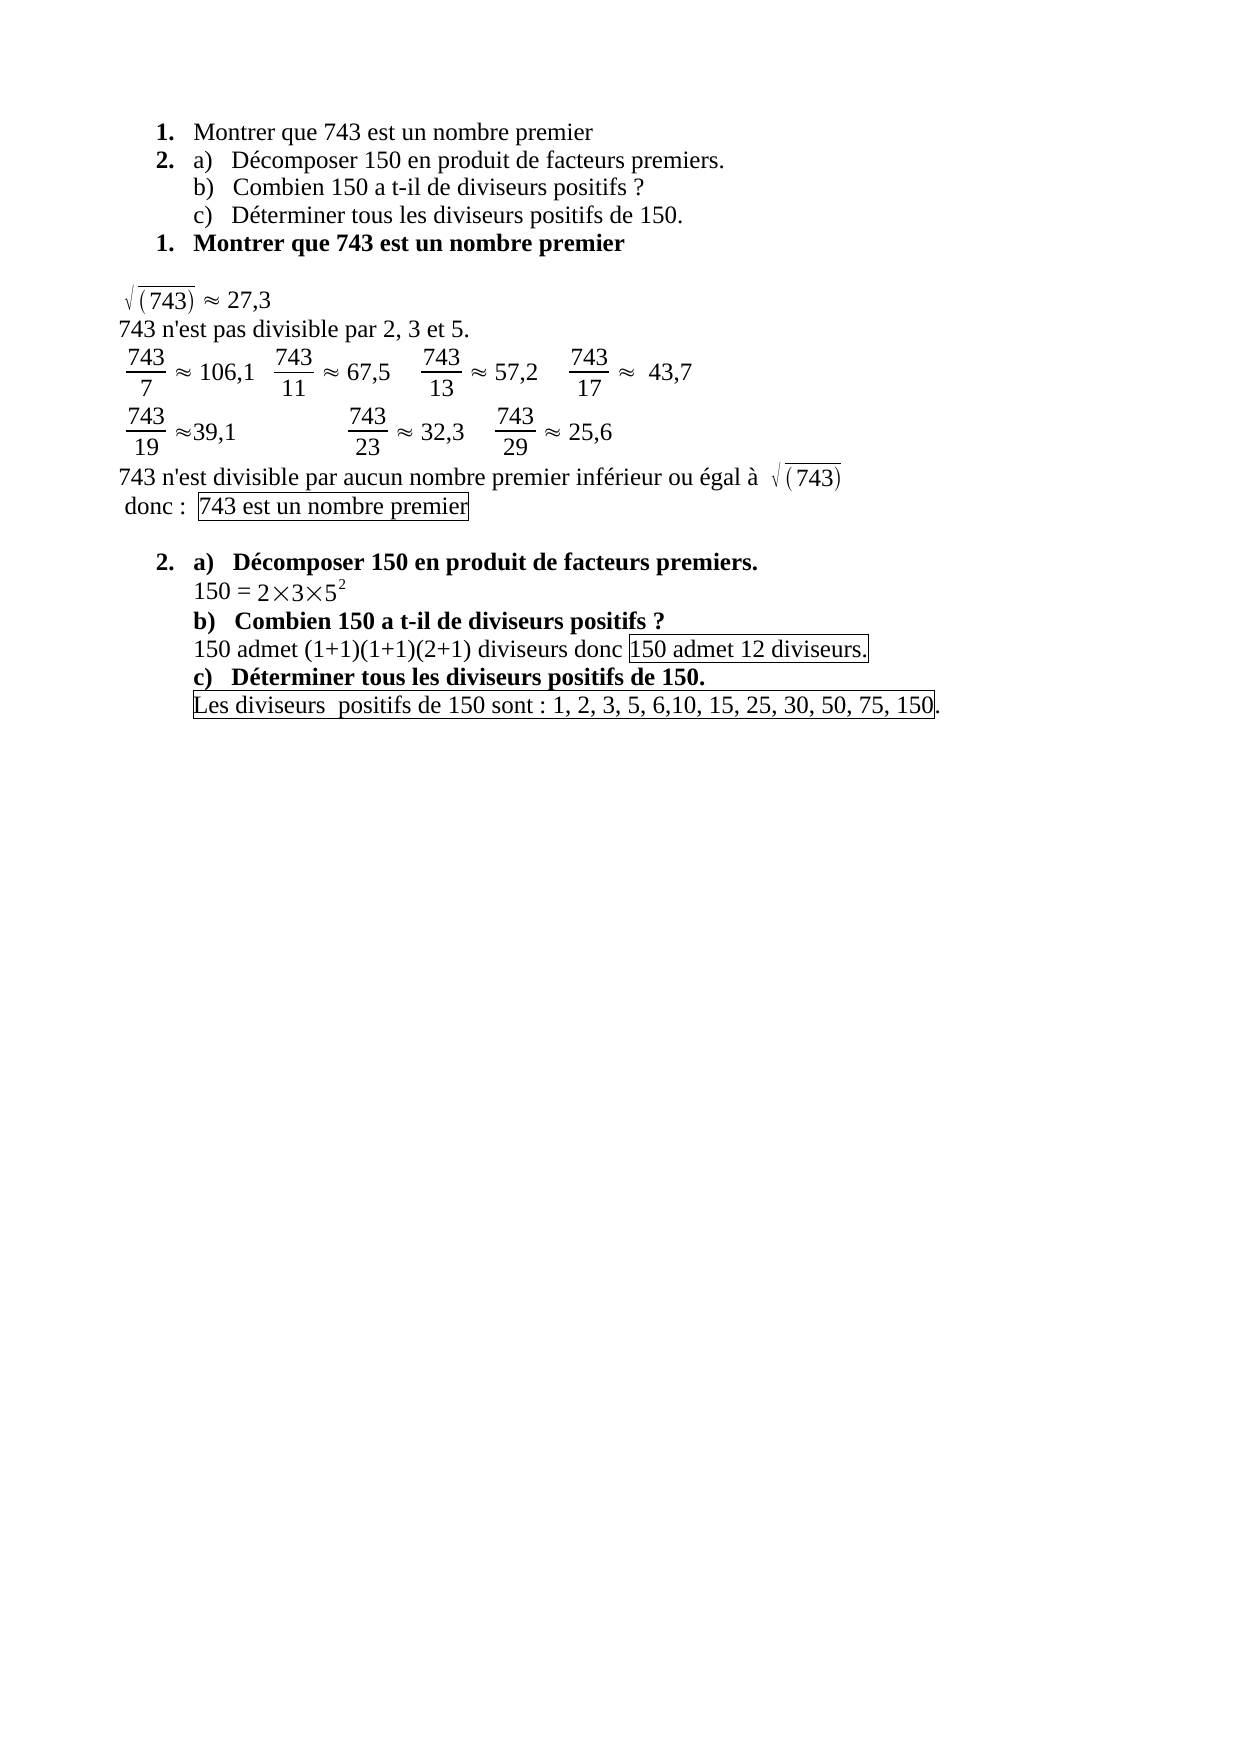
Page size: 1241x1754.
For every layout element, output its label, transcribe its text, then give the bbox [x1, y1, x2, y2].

list a) Décomposer 150 en produit de facteurs premiers. [156, 548, 1170, 576]
list Montrer que 743 est un nombre premier [156, 229, 1122, 284]
list . [935, 691, 1170, 719]
text ≈ 106,1 ≈ 67,5 ≈ 57,2 ≈ 43,7 [118, 343, 1122, 402]
list . [156, 691, 193, 719]
text ≈39,1 ≈ 32,3 ≈ 25,6 [118, 402, 1122, 461]
list 150 = b) Combien 150 a t-il de diviseurs positifs ? 150 admet (1+1)(1+1)(2+1) diviseurs donc c) Déterminer tous les diviseurs positifs de 150. [156, 576, 1170, 691]
text 743 n'est divisible par aucun nombre premier inférieur ou égal à [118, 461, 1122, 492]
text donc : [469, 492, 1122, 520]
list Montrer que 743 est un nombre premier [156, 118, 1122, 146]
list a) Décomposer 150 en produit de facteurs premiers. b) Combien 150 a t-il de diviseurs positifs ? c) Déterminer tous les diviseurs positifs de 150. [156, 146, 1170, 229]
text donc : [199, 493, 468, 520]
list . [342, 703, 347, 712]
list . [194, 691, 934, 718]
text ≈ 27,3 743 n'est pas divisible par 2, 3 et 5. [118, 284, 1122, 343]
text donc : [118, 492, 198, 520]
